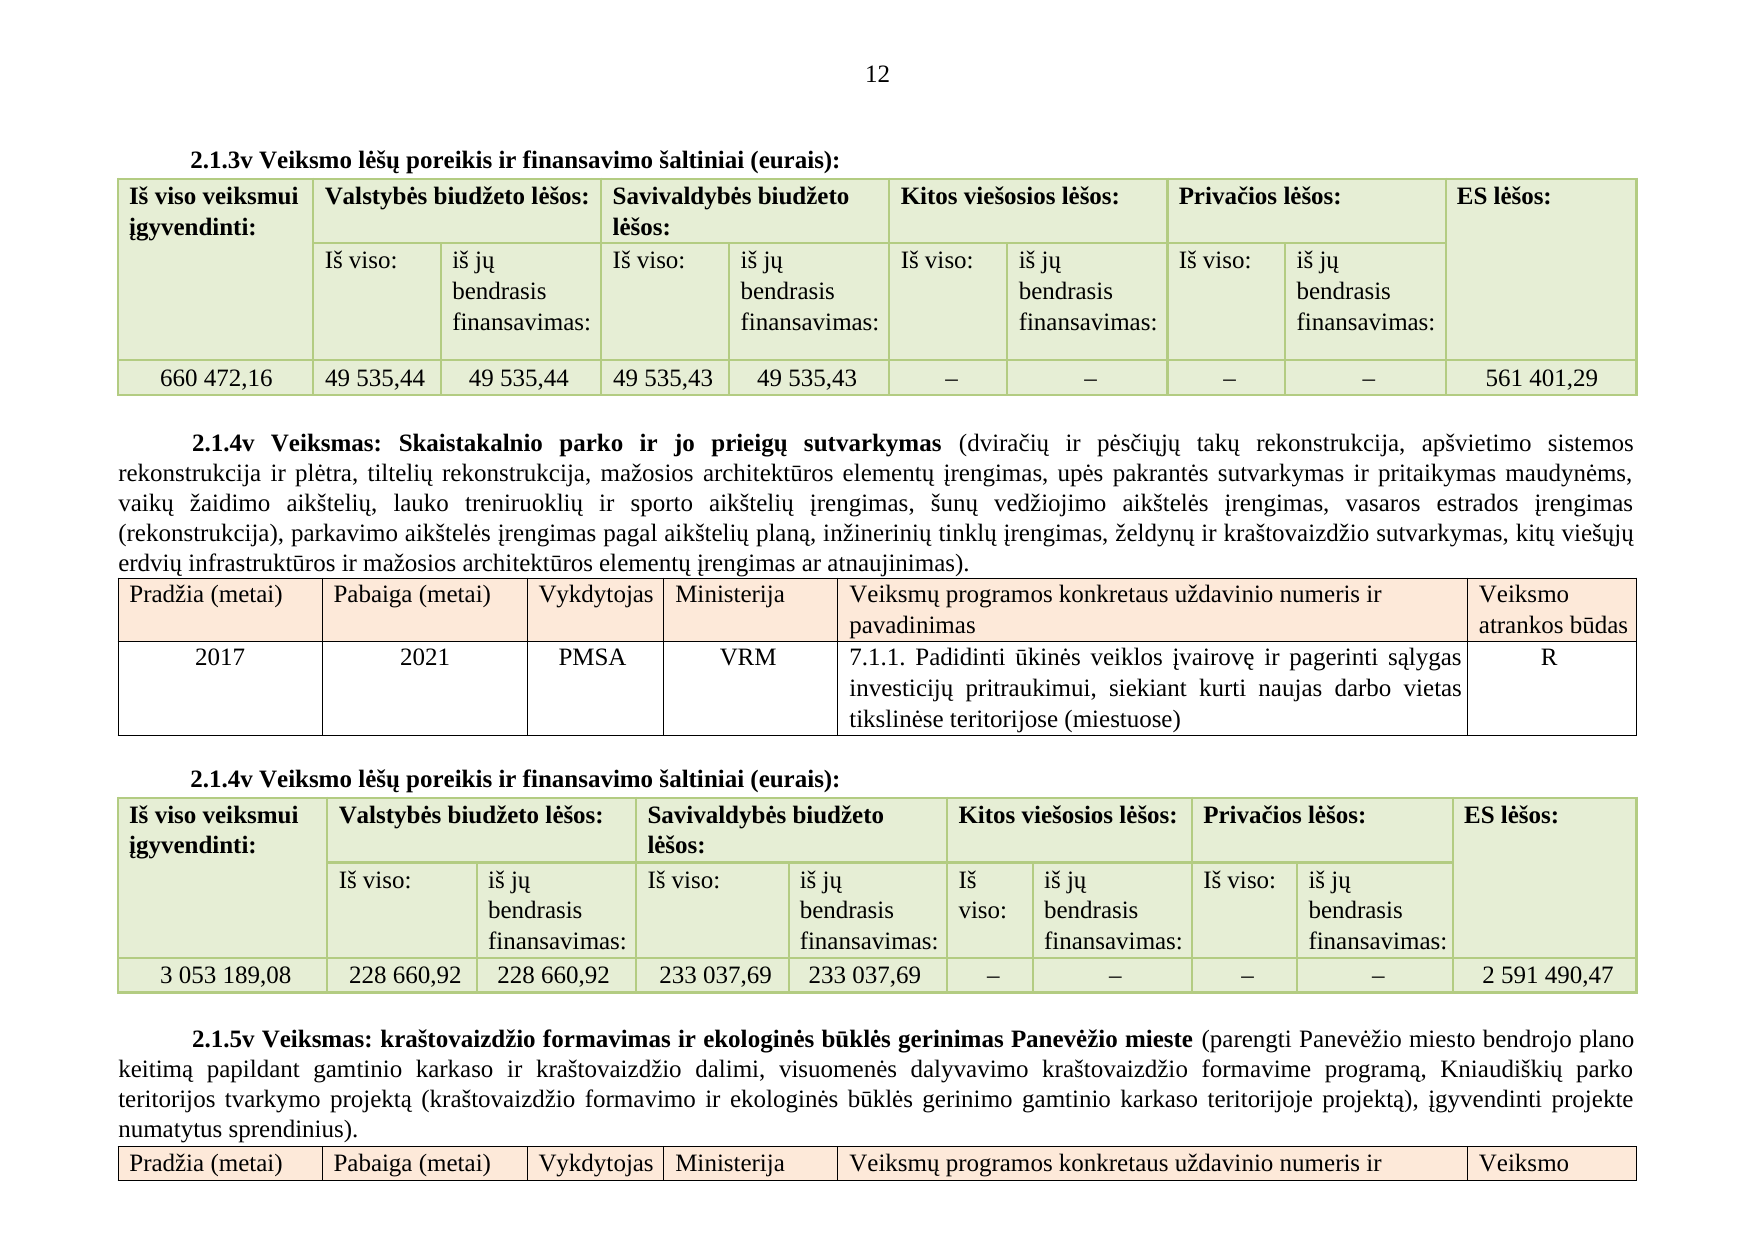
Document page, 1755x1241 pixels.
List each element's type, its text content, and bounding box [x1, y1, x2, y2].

table_cell – [1169, 361, 1284, 394]
table_header Privačios lėšos: [1169, 180, 1445, 242]
table_header Veiksmo [1468, 1147, 1636, 1180]
table_cell Iš viso: [637, 864, 788, 957]
table_header Iš viso veiksmui įgyvendinti: [119, 799, 326, 957]
table_cell iš jų bendrasis finansavimas: [1286, 244, 1445, 359]
table_header Pradžia (metai) [119, 1147, 322, 1180]
text 2.1.3v Veiksmo lėšų poreikis ir finansavimo šaltiniai (eurais): [190, 145, 1636, 174]
table_cell 233 037,69 [637, 959, 788, 991]
table_cell 49 535,43 [602, 361, 728, 394]
table_cell 49 535,44 [314, 361, 440, 394]
table_header Privačios lėšos: [1193, 799, 1452, 861]
table_cell – [1286, 361, 1445, 394]
table_cell Iš viso: [328, 864, 476, 957]
table_cell 228 660,92 [478, 959, 635, 991]
table_header Veiksmo atrankos būdas [1468, 579, 1636, 641]
table_cell 660 472,16 [119, 361, 312, 394]
table_cell Iš viso: [314, 244, 440, 359]
table_header Pradžia (metai) [119, 579, 322, 641]
table_header Iš viso veiksmui įgyvendinti: [119, 180, 312, 359]
table_cell – [1298, 959, 1452, 991]
table_cell Iš viso: [1169, 244, 1284, 359]
table_header Kitos viešosios lėšos: [890, 180, 1166, 242]
table_cell iš jų bendrasis finansavimas: [442, 244, 600, 359]
table_cell – [948, 959, 1032, 991]
table_cell 561 401,29 [1447, 361, 1635, 394]
table_header Savivaldybės biudžeto lėšos: [637, 799, 946, 861]
table_header Kitos viešosios lėšos: [948, 799, 1191, 861]
table_header Valstybės biudžeto lėšos: [314, 180, 600, 242]
table_cell – [1193, 959, 1296, 991]
table_cell Iš viso: [602, 244, 728, 359]
table_header ES lėšos: [1447, 180, 1635, 359]
table_cell iš jų bendrasis finansavimas: [790, 864, 946, 957]
table_cell iš jų bendrasis finansavimas: [730, 244, 888, 359]
table_cell R [1468, 642, 1636, 734]
table_cell – [1034, 959, 1191, 991]
table_cell VRM [664, 642, 837, 734]
table_cell 2021 [323, 642, 527, 734]
table_header Vykdytojas [528, 1147, 663, 1180]
table_header Veiksmų programos konkretaus uždavinio numeris ir [838, 1147, 1467, 1180]
table_header Valstybės biudžeto lėšos: [328, 799, 635, 861]
table_cell iš jų bendrasis finansavimas: [478, 864, 635, 957]
table_cell 228 660,92 [328, 959, 476, 991]
table_header Vykdytojas [528, 579, 663, 641]
table_cell 49 535,43 [730, 361, 888, 394]
table_cell iš jų bendrasis finansavimas: [1008, 244, 1166, 359]
table_header Savivaldybės biudžeto lėšos: [602, 180, 888, 242]
table_cell Iš viso: [890, 244, 1006, 359]
text 2.1.4v Veiksmo lėšų poreikis ir finansavimo šaltiniai (eurais): [190, 764, 1636, 793]
table_cell Iš viso: [948, 864, 1032, 957]
table_cell 3 053 189,08 [119, 959, 326, 991]
table_cell 2 591 490,47 [1454, 959, 1635, 991]
table_cell 2017 [119, 642, 322, 734]
table_cell PMSA [528, 642, 663, 734]
table_cell 233 037,69 [790, 959, 946, 991]
table_cell Iš viso: [1193, 864, 1296, 957]
table_header Ministerija [664, 579, 837, 641]
table_header ES lėšos: [1454, 799, 1635, 957]
table_cell 7.1.1. Padidinti ūkinės veiklos įvairovę ir pagerinti sąlygas investicijų pritraukimui, siekiant kurti naujas darbo vietas tikslinėse teritorijose (miestuose) [838, 642, 1467, 734]
table_cell iš jų bendrasis finansavimas: [1298, 864, 1452, 957]
text 2.1.5v Veiksmas: kraštovaizdžio formavimas ir ekologinės būklės gerinimas Panevėžio mieste (parengti Panevėžio miesto bendrojo plano keitimą papildant gamtinio karkaso ir kraštovaizdžio dalimi, visuomenės dalyvavimo kraštovaizdžio formavime programą, Kniaudiškių parko teritorijos tvarkymo projektą (kraštovaizdžio formavimo ir ekologinės būklės gerinimo gamtinio karkaso teritorijoje projektą), įgyvendinti projekte numatytus sprendinius). [118, 1024, 1635, 1143]
table_header Pabaiga (metai) [323, 1147, 527, 1180]
text 2.1.4v Veiksmas: Skaistakalnio parko ir jo prieigų sutvarkymas (dviračių ir pėsčiųjų takų rekonstrukcija, apšvietimo sistemos rekonstrukcija ir plėtra, tiltelių rekonstrukcija, mažosios architektūros elementų įrengimas, upės pakrantės sutvarkymas ir pritaikymas maudynėms, vaikų žaidimo aikštelių, lauko treniruoklių ir sporto aikštelių įrengimas, šunų vedžiojimo aikštelės įrengimas, vasaros estrados įrengimas (rekonstrukcija), parkavimo aikštelės įrengimas pagal aikštelių planą, inžinerinių tinklų įrengimas, želdynų ir kraštovaizdžio sutvarkymas, kitų viešųjų erdvių infrastruktūros ir mažosios architektūros elementų įrengimas ar atnaujinimas). [118, 428, 1635, 576]
table_cell 49 535,44 [442, 361, 600, 394]
table_cell iš jų bendrasis finansavimas: [1034, 864, 1191, 957]
table_cell – [890, 361, 1006, 394]
table_header Veiksmų programos konkretaus uždavinio numeris ir pavadinimas [838, 579, 1467, 641]
table_cell – [1008, 361, 1166, 394]
table_header Pabaiga (metai) [323, 579, 527, 641]
table_header Ministerija [664, 1147, 837, 1180]
